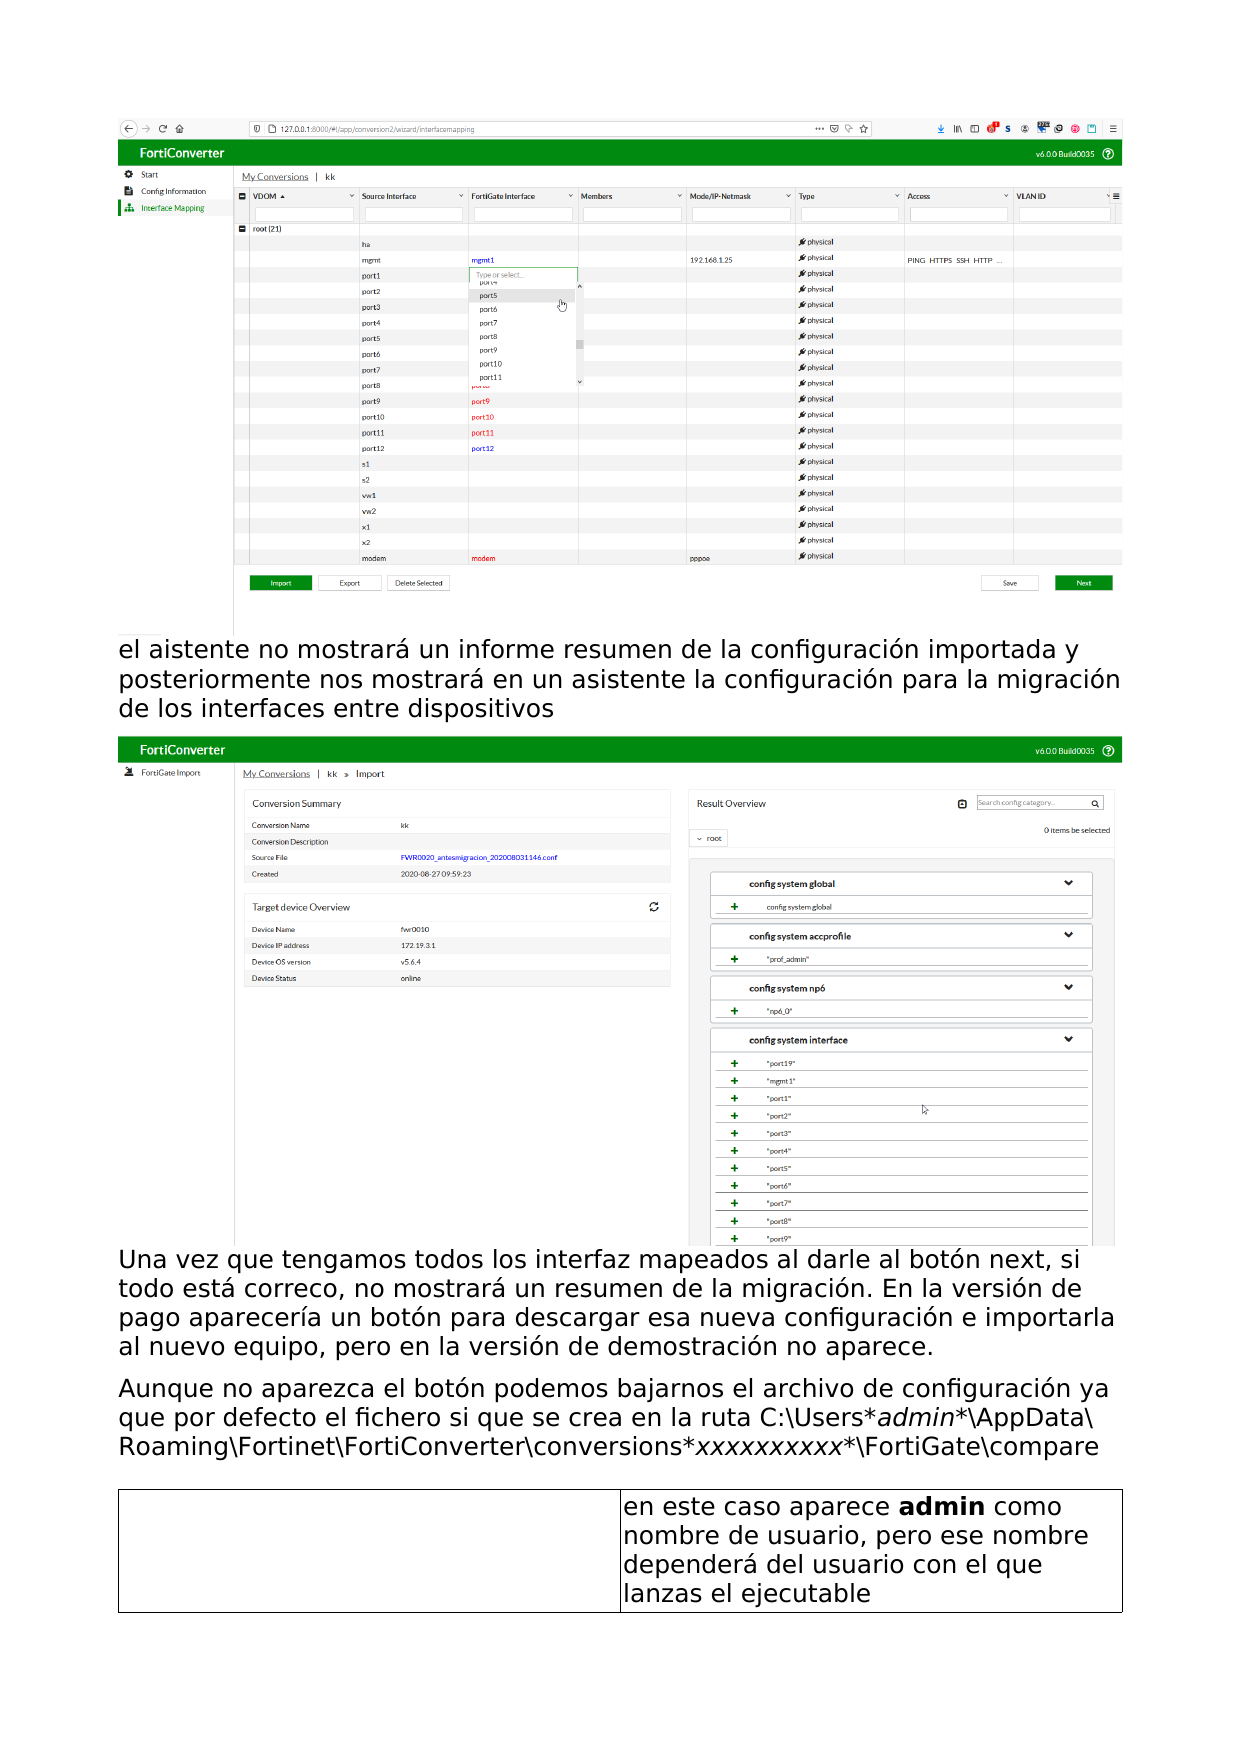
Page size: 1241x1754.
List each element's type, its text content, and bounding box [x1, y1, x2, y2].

picture [118, 118, 1123, 636]
text Aunque no aparezca el botón podemos bajarnos el archivo de configuración ya que por defecto el fichero si que se crea en la ruta C:\Users*admin*\AppData\Roaming\Fortinet\FortiConverter\conversions*xxxxxxxxxx*\FortiGate\compare [118, 1374, 1122, 1462]
table_header [119, 1490, 620, 1612]
text Una vez que tengamos todos los interfaz mapeados al darle al botón next, si todo está correco, no mostrará un resumen de la migración. En la versión de pago aparecería un botón para descargar esa nueva configuración e importarla al nuevo equipo, pero en la versión de demostración no aparece. [118, 1246, 1122, 1362]
picture [118, 735, 1123, 1246]
text el aistente no mostrará un informe resumen de la configuración importada y posteriormente nos mostrará en un asistente la configuración para la migración de los interfaces entre dispositivos [118, 636, 1122, 723]
table_header en este caso aparece admin como nombre de usuario, pero ese nombre dependerá del usuario con el que lanzas el ejecutable [621, 1490, 1122, 1612]
